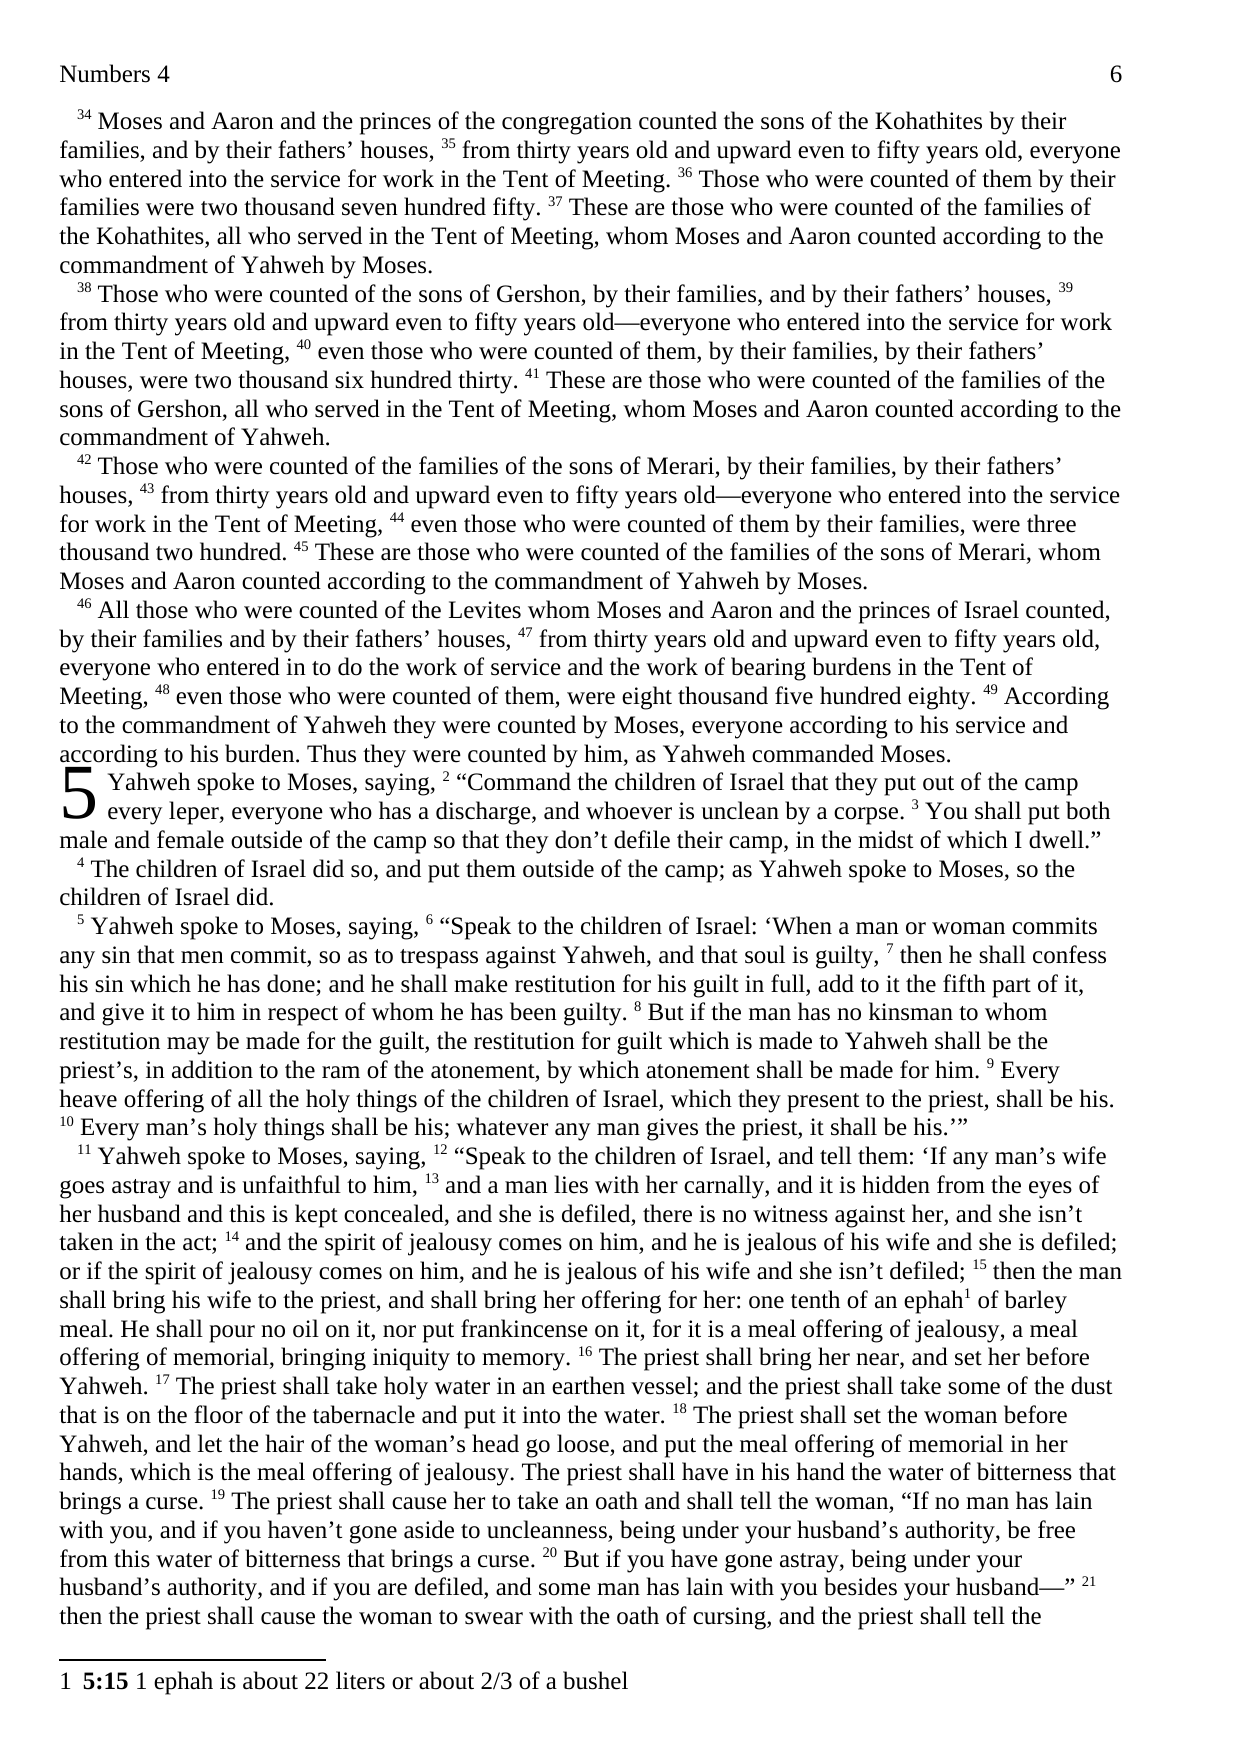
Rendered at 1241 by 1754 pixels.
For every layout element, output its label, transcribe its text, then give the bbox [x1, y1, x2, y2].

text 5 Yahweh spoke to Moses, saying, 6 “Speak to the children of Israel: ‘When a man or woman commits any sin that men commit, so as to trespass against Yahweh, and that soul is guilty, 7 then he shall confess his sin which he has done; and he shall make restitution for his guilt in full, add to it the fifth part of it, and give it to him in respect of whom he has been guilty. 8 But if the man has no kinsman to whom restitution may be made for the guilt, the restitution for guilt which is made to Yahweh shall be the priest’s, in addition to the ram of the atonement, by which atonement shall be made for him. 9 Every heave offering of all the holy things of the children of Israel, which they present to the priest, shall be his. 10 Every man’s holy things shall be his; whatever any man gives the priest, it shall be his.’” [59, 911, 1122, 1141]
text 42 Those who were counted of the families of the sons of Merari, by their families, by their fathers’ houses, 43 from thirty years old and upward even to fifty years old—everyone who entered into the service for work in the Tent of Meeting, 44 even those who were counted of them by their families, were three thousand two hundred. 45 These are those who were counted of the families of the sons of Merari, whom Moses and Aaron counted according to the commandment of Yahweh by Moses. [59, 451, 1122, 595]
text 5:15 1 ephah is about 22 liters or about 2/3 of a bushel [59, 1666, 1122, 1695]
text 4 The children of Israel did so, and put them outside of the camp; as Yahweh spoke to Moses, so the children of Israel did. [59, 854, 1122, 911]
text 34 Moses and Aaron and the princes of the congregation counted the sons of the Kohathites by their families, and by their fathers’ houses, 35 from thirty years old and upward even to fifty years old, everyone who entered into the service for work in the Tent of Meeting. 36 Those who were counted of them by their families were two thousand seven hundred fifty. 37 These are those who were counted of the families of the Kohathites, all who served in the Tent of Meeting, whom Moses and Aaron counted according to the commandment of Yahweh by Moses. [59, 106, 1122, 279]
text 38 Those who were counted of the sons of Gershon, by their families, and by their fathers’ houses, 39 from thirty years old and upward even to fifty years old—everyone who entered into the service for work in the Tent of Meeting, 40 even those who were counted of them, by their families, by their fathers’ houses, were two thousand six hundred thirty. 41 These are those who were counted of the families of the sons of Gershon, all who served in the Tent of Meeting, whom Moses and Aaron counted according to the commandment of Yahweh. [59, 279, 1122, 451]
text 11 Yahweh spoke to Moses, saying, 12 “Speak to the children of Israel, and tell them: ‘If any man’s wife goes astray and is unfaithful to him, 13 and a man lies with her carnally, and it is hidden from the eyes of her husband and this is kept concealed, and she is defiled, there is no witness against her, and she isn’t taken in the act; 14 and the spirit of jealousy comes on him, and he is jealous of his wife and she is defiled; or if the spirit of jealousy comes on him, and he is jealous of his wife and she isn’t defiled; 15 then the man shall bring his wife to the priest, and shall bring her offering for her: one tenth of an ephah of barley meal. He shall pour no oil on it, nor put frankincense on it, for it is a meal offering of jealousy, a meal offering of memorial, bringing iniquity to memory. 16 The priest shall bring her near, and set her before Yahweh. 17 The priest shall take holy water in an earthen vessel; and the priest shall take some of the dust that is on the floor of the tabernacle and put it into the water. 18 The priest shall set the woman before Yahweh, and let the hair of the woman’s head go loose, and put the meal offering of memorial in her hands, which is the meal offering of jealousy. The priest shall have in his hand the water of bitterness that brings a curse. 19 The priest shall cause her to take an oath and shall tell the woman, “If no man has lain with you, and if you haven’t gone aside to uncleanness, being under your husband’s authority, be free from this water of bitterness that brings a curse. 20 But if you have gone astray, being under your husband’s authority, and if you are defiled, and some man has lain with you besides your husband—” 21 then the priest shall cause the woman to swear with the oath of cursing, and the priest shall tell the [59, 1141, 1122, 1630]
text 46 All those who were counted of the Levites whom Moses and Aaron and the princes of Israel counted, by their families and by their fathers’ houses, 47 from thirty years old and upward even to fifty years old, everyone who entered in to do the work of service and the work of bearing burdens in the Tent of Meeting, 48 even those who were counted of them, were eight thousand five hundred eighty. 49 According to the commandment of Yahweh they were counted by Moses, everyone according to his service and according to his burden. Thus they were counted by him, as Yahweh commanded Moses. [59, 595, 1122, 767]
text 5Yahweh spoke to Moses, saying, 2 “Command the children of Israel that they put out of the camp every leper, everyone who has a discharge, and whoever is unclean by a corpse. 3 You shall put both male and female outside of the camp so that they don’t defile their camp, in the midst of which I dwell.” [59, 767, 1122, 854]
